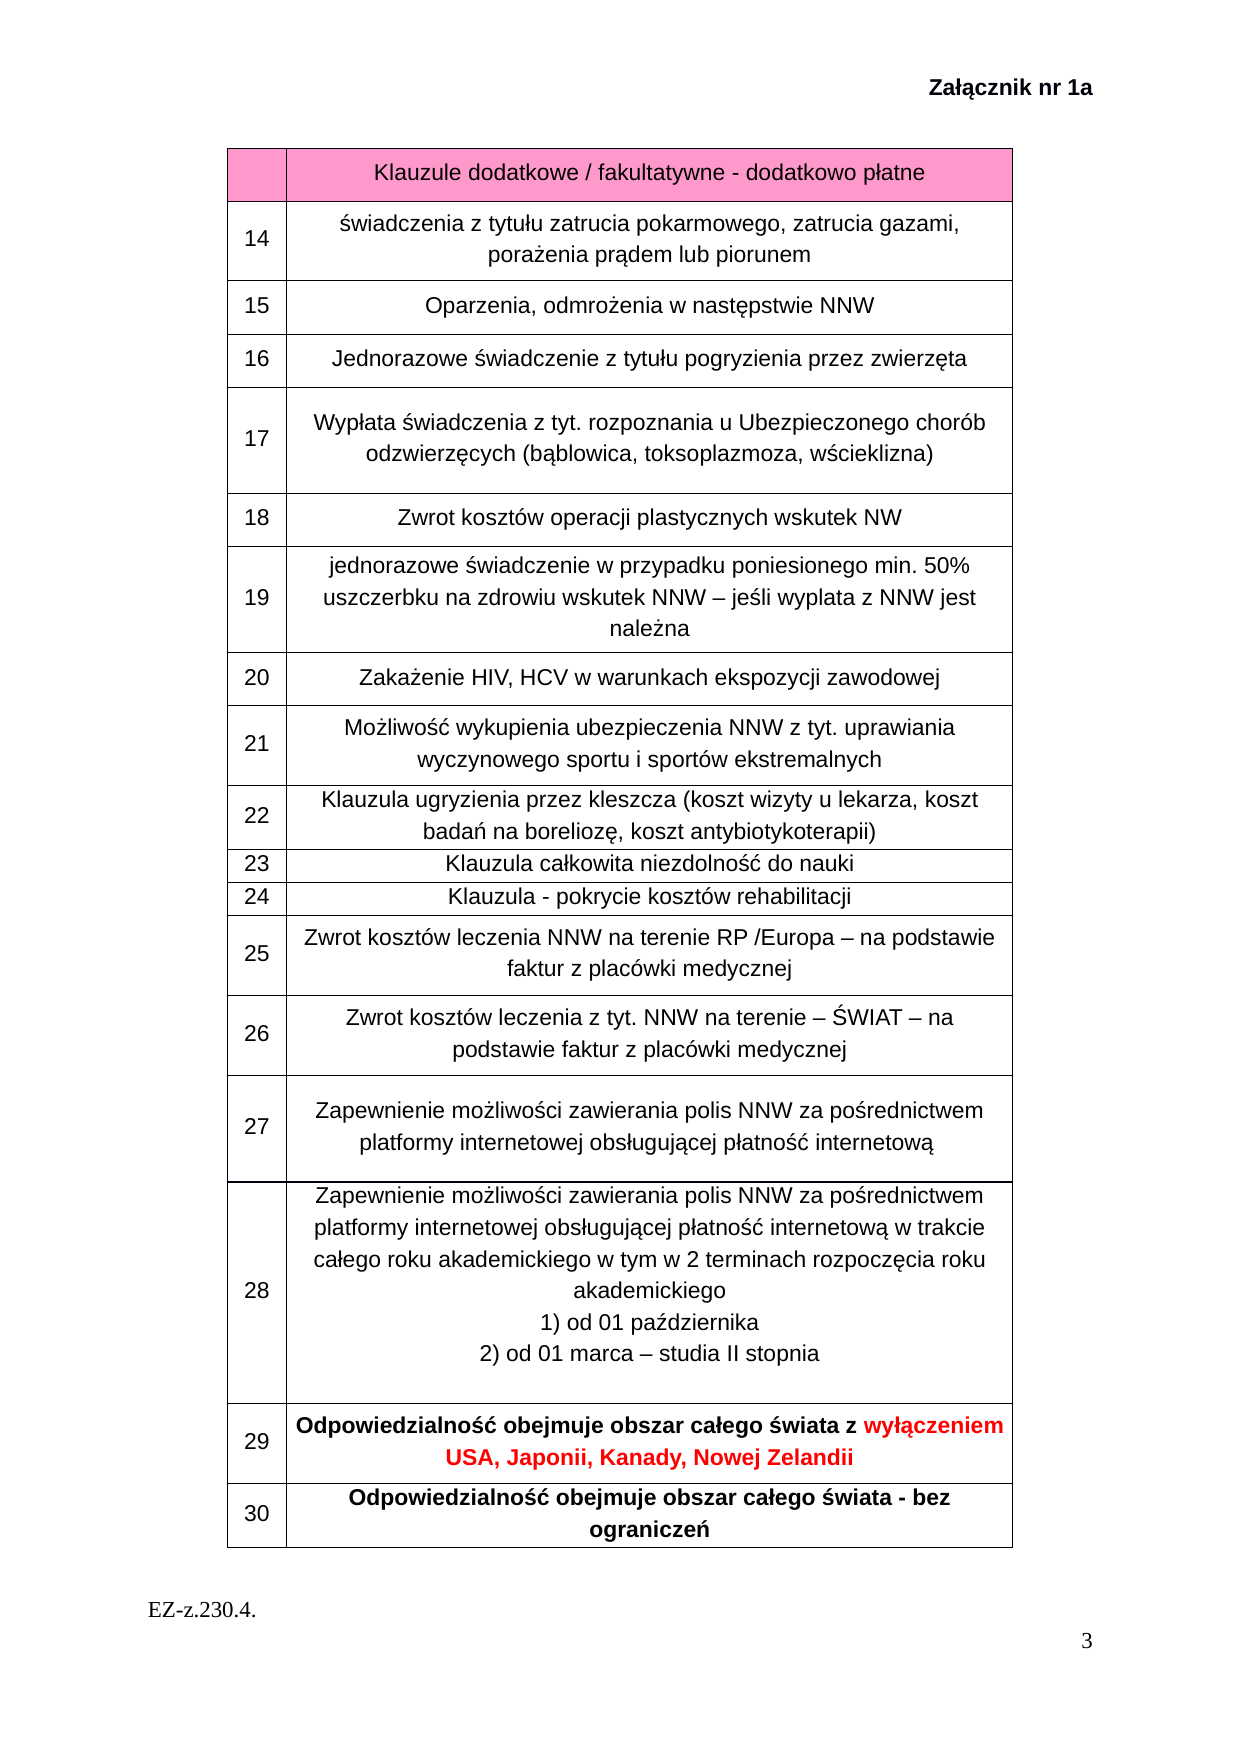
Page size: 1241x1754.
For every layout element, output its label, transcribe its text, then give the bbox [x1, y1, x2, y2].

table_cell Zwrot kosztów leczenia z tyt. NNW na terenie – ŚWIAT – na podstawie faktur z placówki medycznej [287, 996, 1012, 1075]
table_cell 24 [228, 883, 286, 914]
table_cell 23 [228, 850, 286, 882]
table_cell Klauzula całkowita niezdolność do nauki [287, 850, 1012, 882]
table_cell 30 [228, 1484, 286, 1547]
table_cell 20 [228, 653, 286, 705]
table_cell Zakażenie HIV, HCV w warunkach ekspozycji zawodowej [287, 653, 1012, 705]
table_cell Oparzenia, odmrożenia w następstwie NNW [287, 281, 1012, 333]
table_cell 28 [228, 1183, 286, 1403]
table_cell 18 [228, 494, 286, 546]
table_cell Zwrot kosztów leczenia NNW na terenie RP /Europa – na podstawie faktur z placówki medycznej [287, 916, 1012, 995]
table_cell Odpowiedzialność obejmuje obszar całego świata z wyłączeniem USA, Japonii, Kanady, Nowej Zelandii [287, 1404, 1012, 1483]
table_cell jednorazowe świadczenie w przypadku poniesionego min. 50% uszczerbku na zdrowiu wskutek NNW – jeśli wyplata z NNW jest należna [287, 547, 1012, 652]
table_cell 19 [228, 547, 286, 652]
table_cell Klauzule dodatkowe / fakultatywne - dodatkowo płatne [287, 149, 1012, 201]
table_cell 29 [228, 1404, 286, 1483]
table_cell 27 [228, 1076, 286, 1181]
table_cell Zapewnienie możliwości zawierania polis NNW za pośrednictwem platformy internetowej obsługującej płatność internetową w trakcie całego roku akademickiego w tym w 2 terminach rozpoczęcia roku akademickiego 1) od 01 października 2) od 01 marca – studia II stopnia [287, 1183, 1012, 1403]
table_cell świadczenia z tytułu zatrucia pokarmowego, zatrucia gazami, porażenia prądem lub piorunem [287, 202, 1012, 280]
table_cell 14 [228, 202, 286, 280]
table_cell [228, 149, 286, 201]
table_cell Wypłata świadczenia z tyt. rozpoznania u Ubezpieczonego chorób odzwierzęcych (bąblowica, toksoplazmoza, wścieklizna) [287, 388, 1012, 493]
table_cell 21 [228, 706, 286, 785]
table_cell Klauzula ugryzienia przez kleszcza (koszt wizyty u lekarza, koszt badań na boreliozę, koszt antybiotykoterapii) [287, 786, 1012, 849]
table_cell 25 [228, 916, 286, 995]
table_cell 15 [228, 281, 286, 333]
table_cell 16 [228, 335, 286, 387]
table_cell 17 [228, 388, 286, 493]
table_cell 26 [228, 996, 286, 1075]
table_cell Klauzula - pokrycie kosztów rehabilitacji [287, 883, 1012, 914]
table_cell 22 [228, 786, 286, 849]
table_cell Zapewnienie możliwości zawierania polis NNW za pośrednictwem platformy internetowej obsługującej płatność internetową [287, 1076, 1012, 1181]
table_cell Możliwość wykupienia ubezpieczenia NNW z tyt. uprawiania wyczynowego sportu i sportów ekstremalnych [287, 706, 1012, 785]
table_cell Jednorazowe świadczenie z tytułu pogryzienia przez zwierzęta [287, 335, 1012, 387]
table_cell Zwrot kosztów operacji plastycznych wskutek NW [287, 494, 1012, 546]
table_cell Odpowiedzialność obejmuje obszar całego świata - bez ograniczeń [287, 1484, 1012, 1547]
